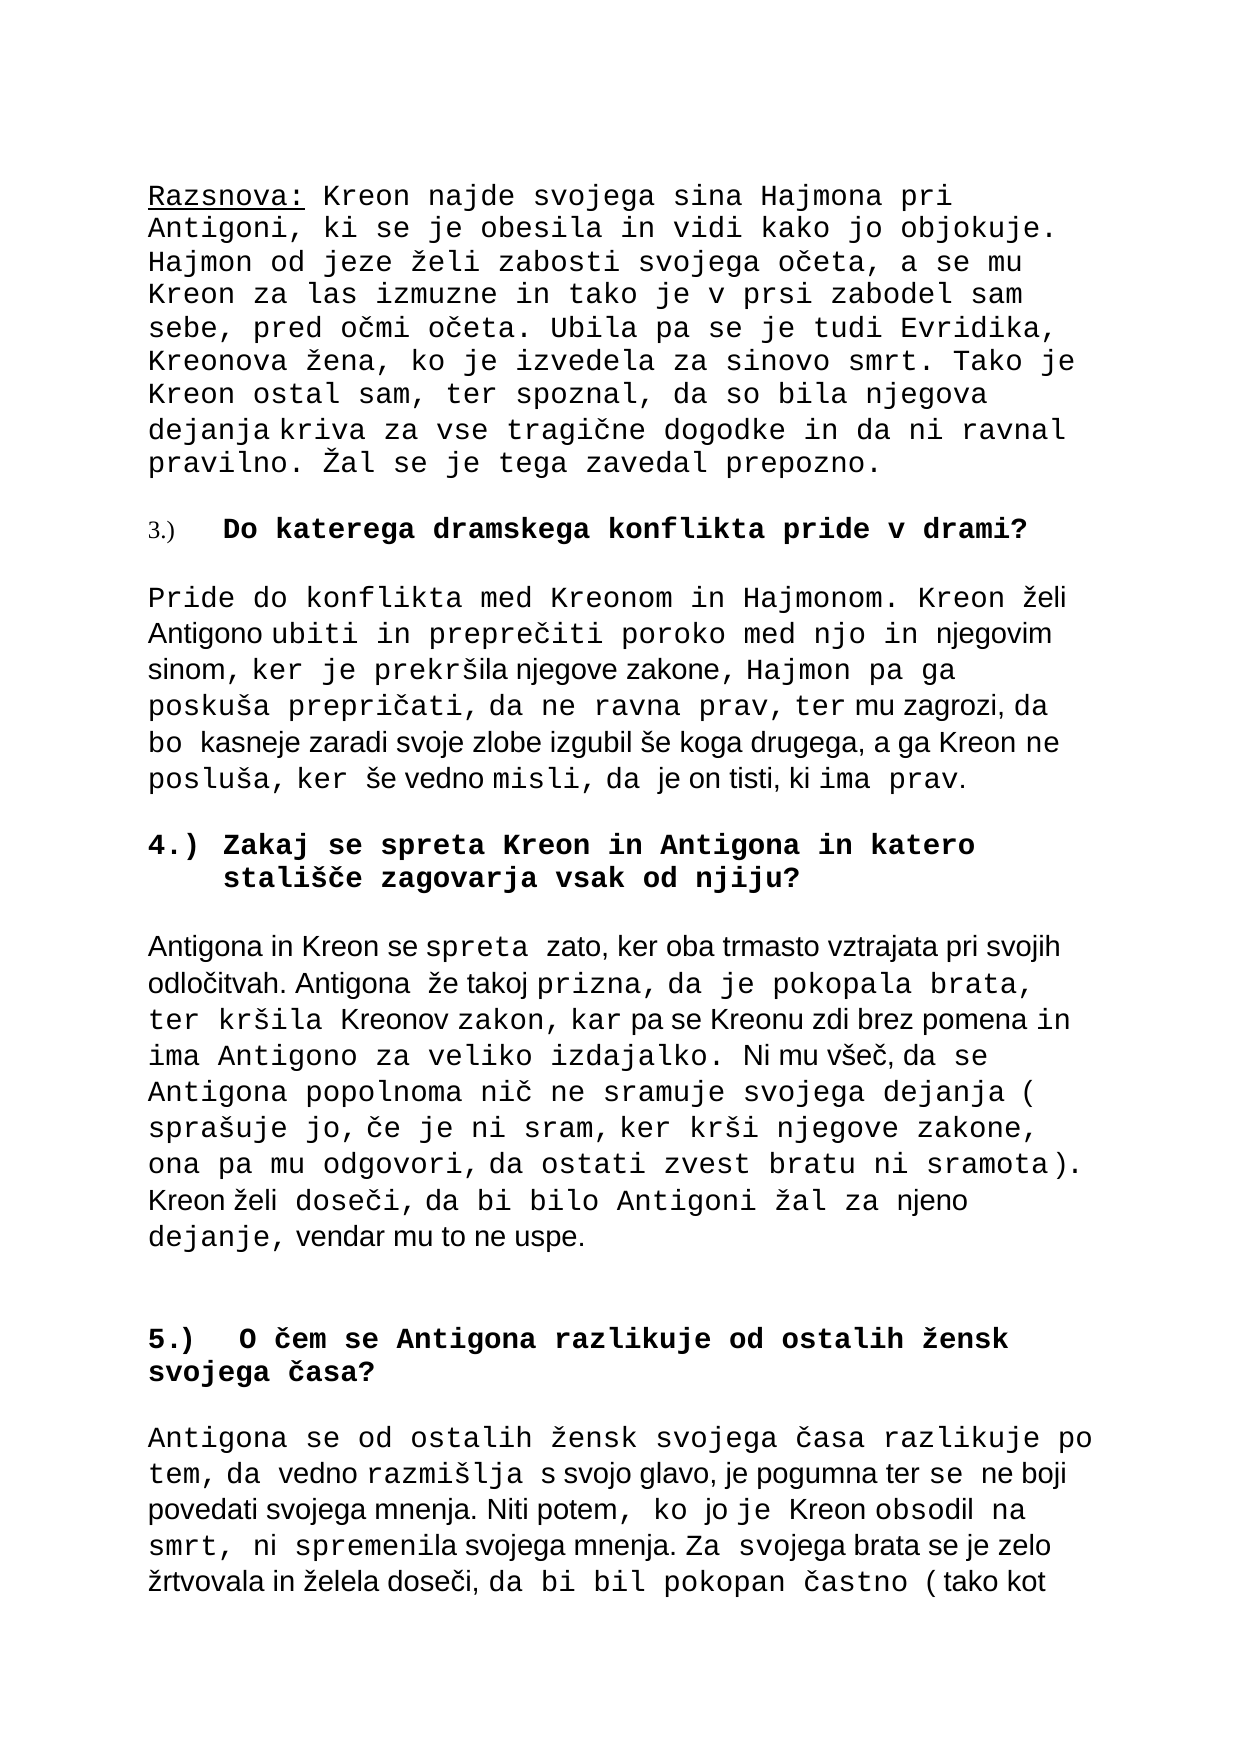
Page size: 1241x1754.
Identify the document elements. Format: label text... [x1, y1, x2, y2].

text Antigona se od ostalih žensk svojega časa razlikuje po tem, da vedno razmišlja s svojo glavo, je pogumna ter se ne boji povedati svojega mnenja. Niti potem, ko jo je Kreon obsodil na smrt, ni spremenila svojega mnenja. Za svojega brata se je zelo žrtvovala in želela doseči, da bi bil pokopan častno ( tako kot [148, 1390, 1093, 1601]
text Razsnova: Kreon najde svojega sina Hajmona pri Antigoni, ki se je obesila in vidi kako jo objokuje. Hajmon od jeze želi zabosti svojega očeta, a se mu Kreon za las izmuzne in tako je v prsi zabodel sam sebe, pred očmi očeta. Ubila pa se je tudi Evridika, Kreonova žena, ko je izvedela za sinovo smrt. Tako je Kreon ostal sam, ter spoznal, da so bila njegova dejanja kriva za vse tragične dogodke in da ni ravnal pravilno. Žal se je tega zavedal prepozno. [148, 181, 1093, 481]
text Antigona in Kreon se spreta zato, ker oba trmasto vztrajata pri svojih odločitvah. Antigona že takoj prizna, da je pokopala brata, ter kršila Kreonov zakon, kar pa se Kreonu zdi brez pomena in ima Antigono za veliko izdajalko. Ni mu všeč, da se Antigona popolnoma nič ne sramuje svojega dejanja ( sprašuje jo, če je ni sram, ker krši njegove zakone, ona pa mu odgovori, da ostati zvest bratu ni sramota ). Kreon želi doseči, da bi bilo Antigoni žal za njeno dejanje, vendar mu to ne uspe. 5.) O čem se Antigona razlikuje od ostalih žensk svojega časa? [148, 896, 1093, 1390]
list Do katerega dramskega konflikta pride v drami? [148, 514, 1093, 547]
list Zakaj se spreta Kreon in Antigona in katero stališče zagovarja vsak od njiju? [148, 830, 1093, 896]
text Pride do konflikta med Kreonom in Hajmonom. Kreon želi Antigono ubiti in preprečiti poroko med njo in njegovim sinom, ker je prekršila njegove zakone, Hajmon pa ga poskuša prepričati, da ne ravna prav, ter mu zagrozi, da bo kasneje zaradi svoje zlobe izgubil še koga drugega, a ga Kreon ne posluša, ker še vedno misli, da je on tisti, ki ima prav. [148, 547, 1093, 797]
